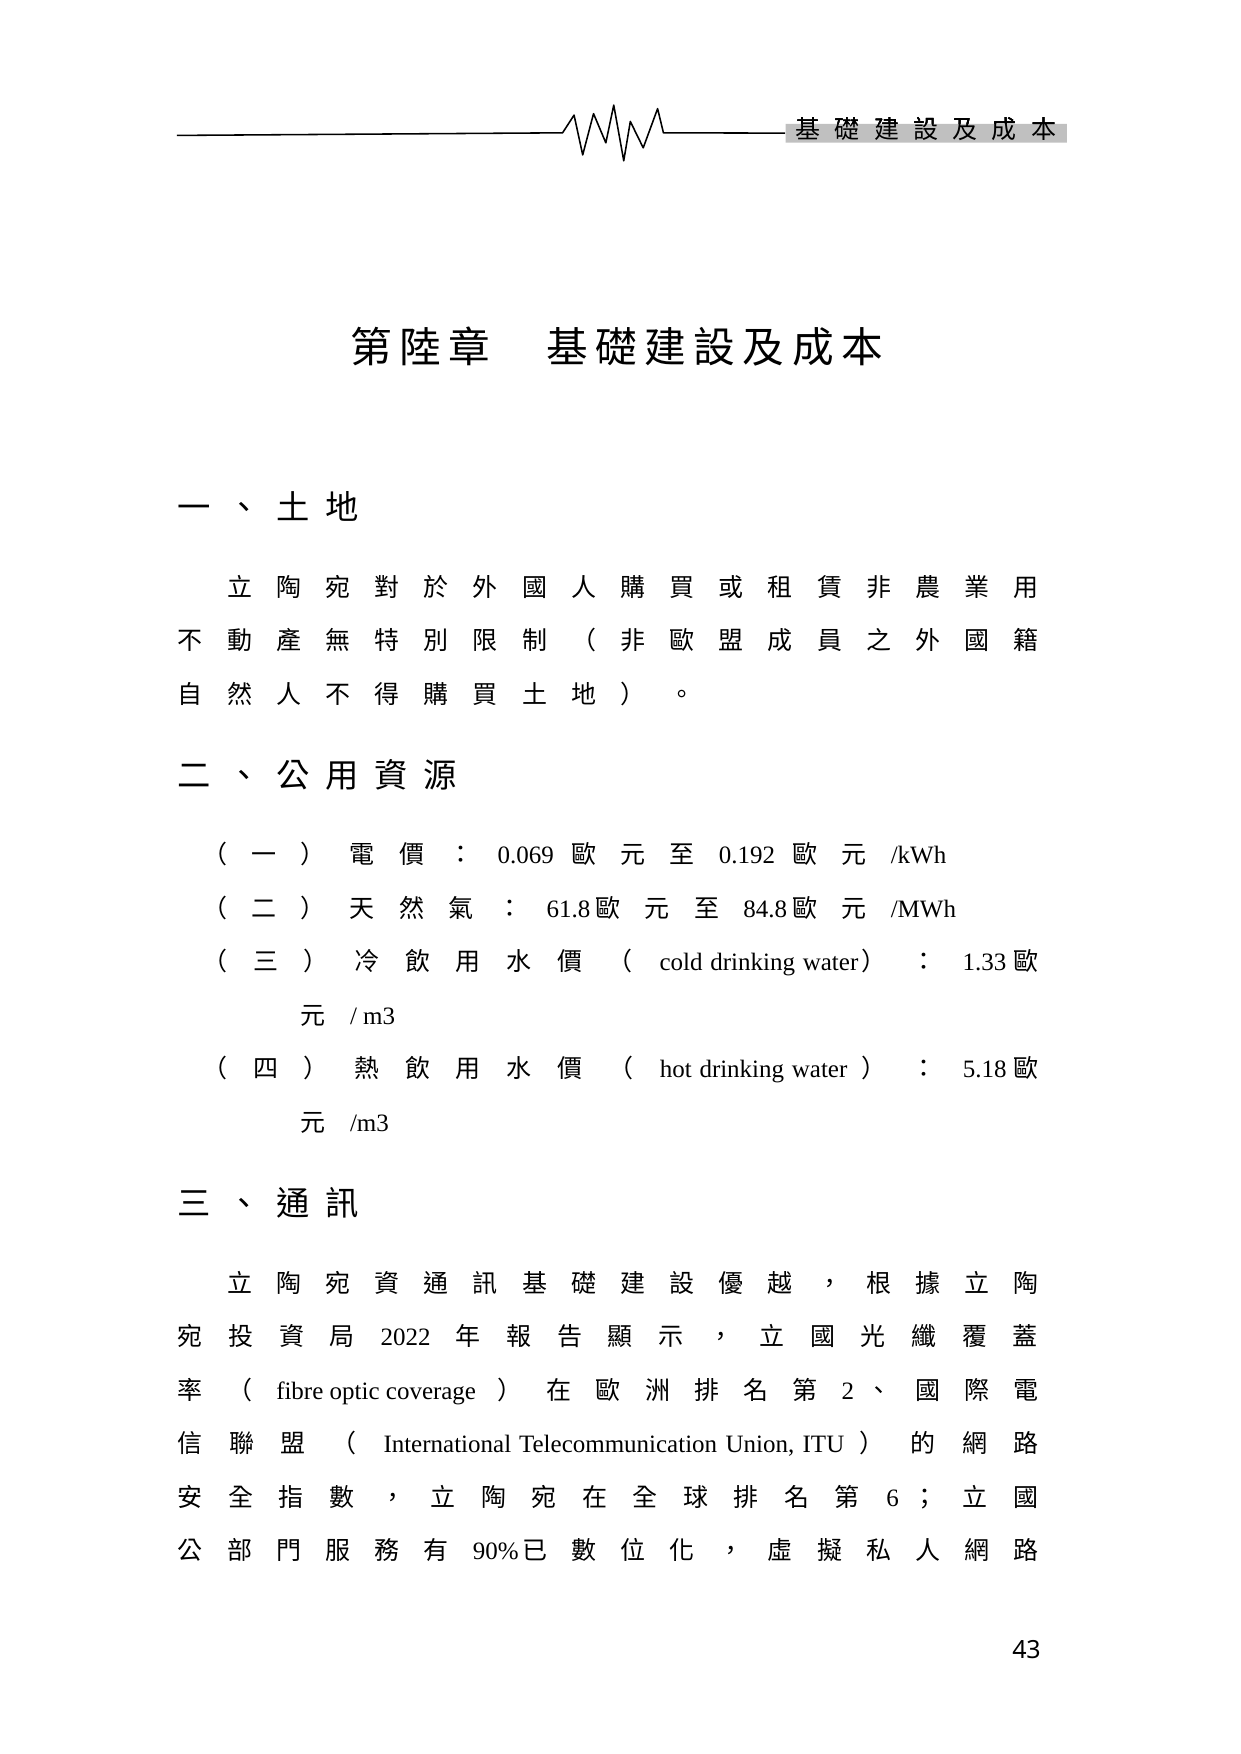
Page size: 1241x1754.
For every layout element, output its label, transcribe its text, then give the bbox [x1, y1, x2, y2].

text 第陸章 基礎建設及成本 [178, 291, 1063, 398]
text （一）電價：0.069歐元至0.192歐元/kWh [202, 826, 1063, 880]
text 三、通訊 [178, 1174, 1063, 1228]
text （三）冷飲用水價（cold drinking water）：1.33歐元/ m3 [202, 933, 1063, 1040]
text 二、公用資源 [178, 746, 1063, 799]
text （四）熱飲用水價（hot drinking water）：5.18歐元/m3 [202, 1040, 1063, 1147]
text （二）天然氣：61.8歐元至84.8歐元/MWh [202, 880, 1063, 933]
text 立陶宛對於外國人購買或租賃非農業用不動產無特別限制（非歐盟成員之外國籍自然人不得購買土地）。 [178, 558, 1063, 719]
text 一、土地 [178, 478, 1063, 532]
text 立陶宛資通訊基礎建設優越，根據立陶宛投資局2022年報告顯示，立國光纖覆蓋率（fibre optic coverage）在歐洲排名第2、國際電信聯盟（International Telecommunication Union, ITU）的網路安全指數，立陶宛在全球排名第6；立國公部門服務有90%已數位化，虛擬私人網路 [178, 1254, 1063, 1576]
